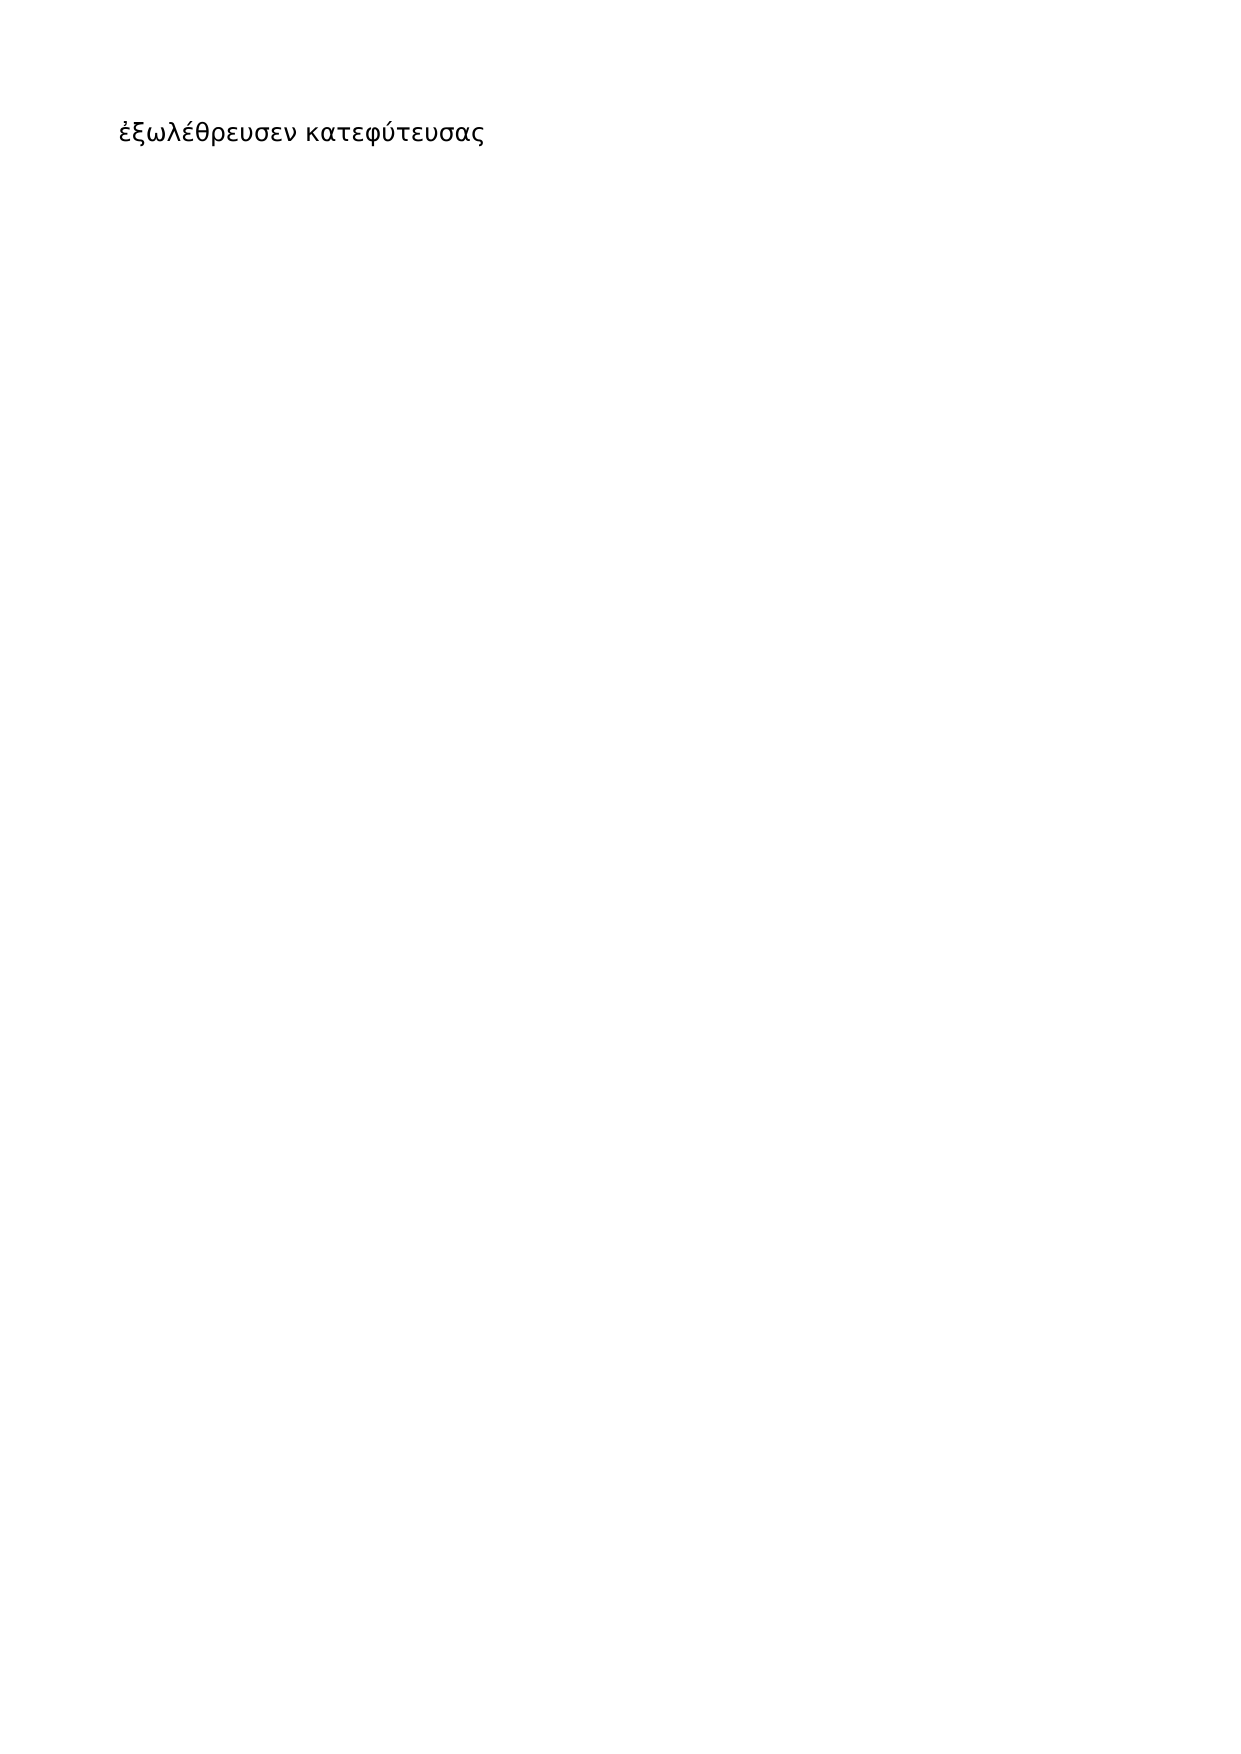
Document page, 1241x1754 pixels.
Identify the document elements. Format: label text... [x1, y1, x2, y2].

text ἐξωλέθρευσεν κατεφύτευσας [118, 118, 1122, 147]
